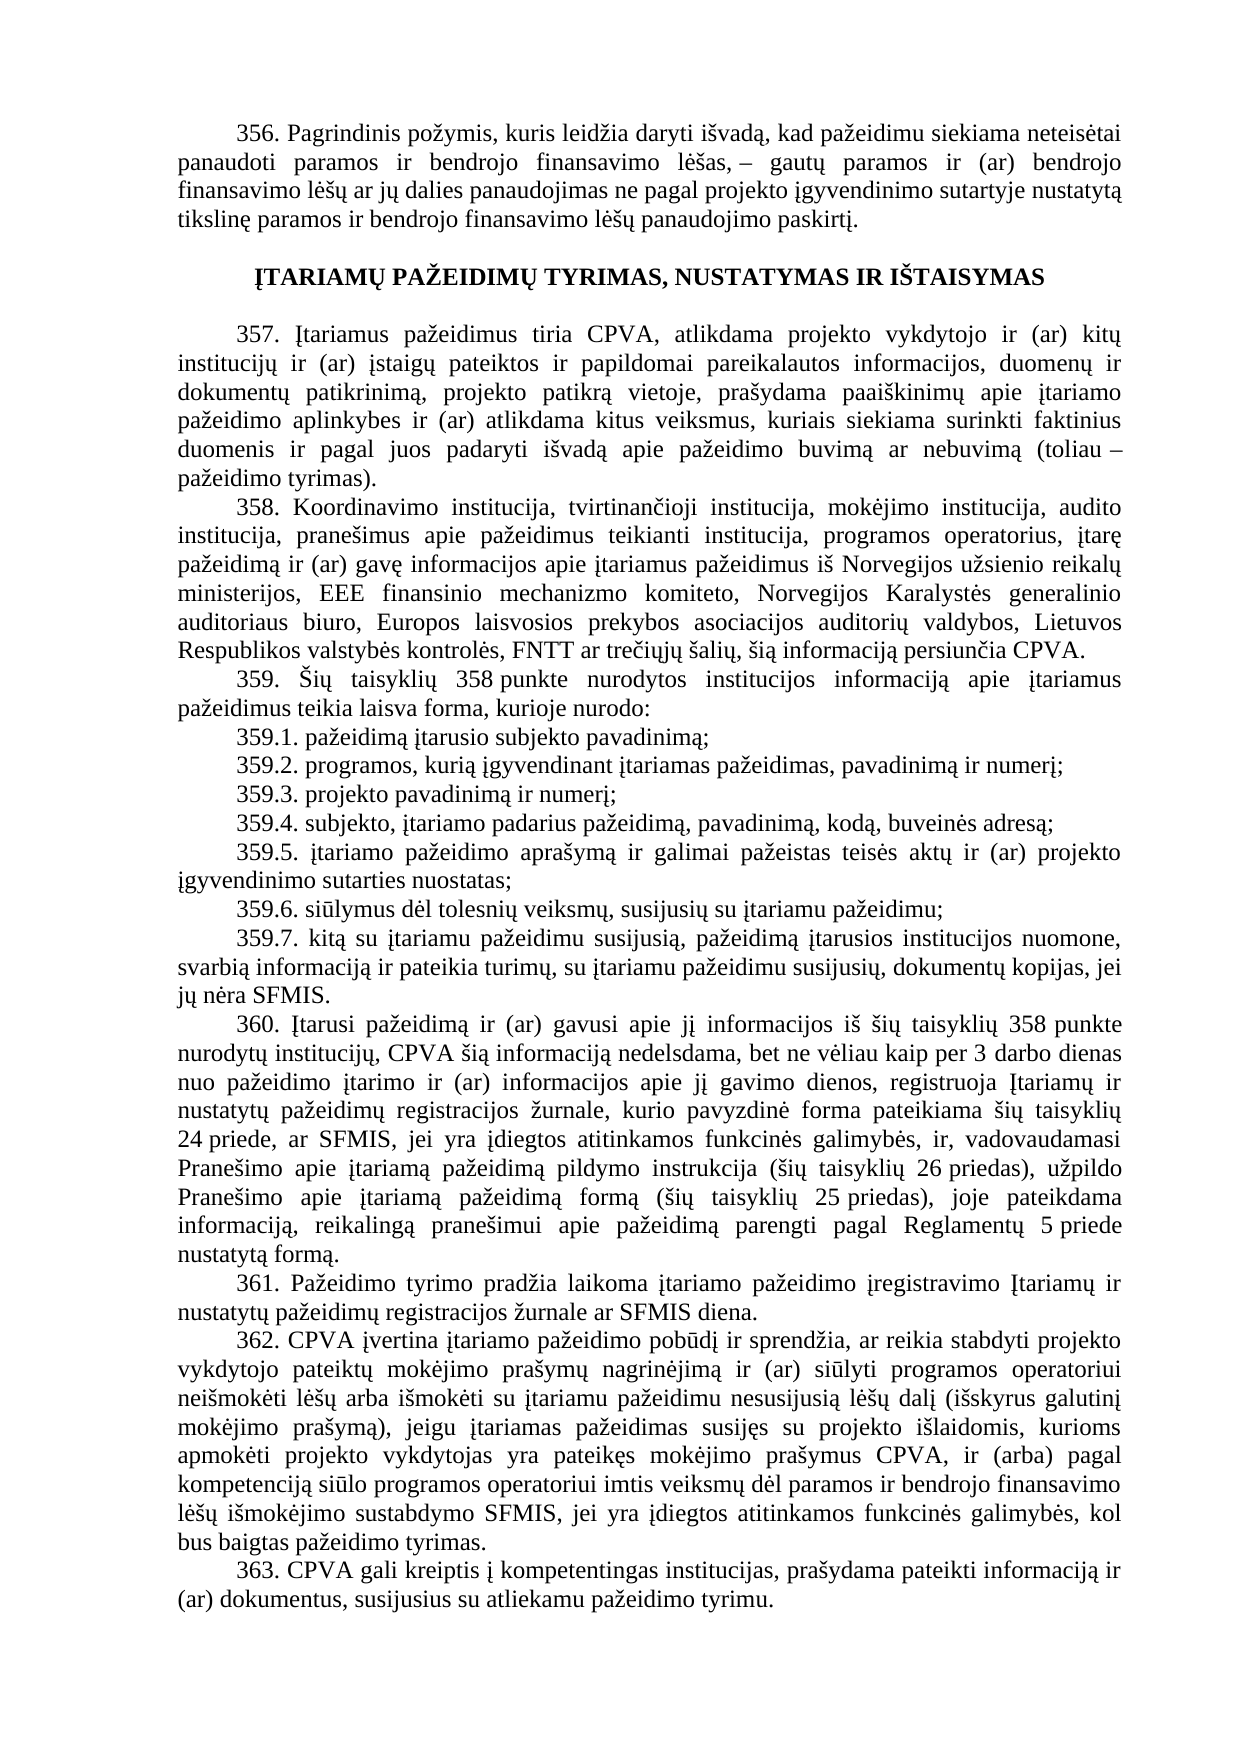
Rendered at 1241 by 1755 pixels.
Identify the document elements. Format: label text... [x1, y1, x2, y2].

text 359.1. pažeidimą įtarusio subjekto pavadinimą; [177, 722, 1122, 751]
text 361. Pažeidimo tyrimo pradžia laikoma įtariamo pažeidimo įregistravimo Įtariamų ir nustatytų pažeidimų registracijos žurnale ar SFMIS diena. [177, 1268, 1122, 1326]
text 359.4. subjekto, įtariamo padarius pažeidimą, pavadinimą, kodą, buveinės adresą; [177, 808, 1122, 837]
text 359.7. kitą su įtariamu pažeidimu susijusią, pažeidimą įtarusios institucijos nuomone, svarbią informaciją ir pateikia turimų, su įtariamu pažeidimu susijusių, dokumentų kopijas, jei jų nėra SFMIS. [177, 923, 1122, 1009]
text 356. Pagrindinis požymis, kuris leidžia daryti išvadą, kad pažeidimu siekiama neteisėtai panaudoti paramos ir bendrojo finansavimo lėšas, – gautų paramos ir (ar) bendrojo finansavimo lėšų ar jų dalies panaudojimas ne pagal projekto įgyvendinimo sutartyje nustatytą tikslinę paramos ir bendrojo finansavimo lėšų panaudojimo paskirtį. [177, 118, 1122, 233]
text 359. Šių taisyklių 358 punkte nurodytos institucijos informaciją apie įtariamus pažeidimus teikia laisva forma, kurioje nurodo: [177, 664, 1122, 722]
text 363. CPVA gali kreiptis į kompetentingas institucijas, prašydama pateikti informaciją ir (ar) dokumentus, susijusius su atliekamu pažeidimo tyrimu. [177, 1556, 1122, 1613]
text 359.5. įtariamo pažeidimo aprašymą ir galimai pažeistas teisės aktų ir (ar) projekto įgyvendinimo sutarties nuostatas; [177, 837, 1122, 894]
text ĮTARIAMŲ PAŽEIDIMŲ TYRIMAS, NUSTATYMAS IR IŠTAISYMAS [177, 262, 1122, 291]
text 359.3. projekto pavadinimą ir numerį; [177, 779, 1122, 808]
text 359.2. programos, kurią įgyvendinant įtariamas pažeidimas, pavadinimą ir numerį; [177, 751, 1122, 779]
text 359.6. siūlymus dėl tolesnių veiksmų, susijusių su įtariamu pažeidimu; [177, 894, 1122, 923]
text 362. CPVA įvertina įtariamo pažeidimo pobūdį ir sprendžia, ar reikia stabdyti projekto vykdytojo pateiktų mokėjimo prašymų nagrinėjimą ir (ar) siūlyti programos operatoriui neišmokėti lėšų arba išmokėti su įtariamu pažeidimu nesusijusią lėšų dalį (išskyrus galutinį mokėjimo prašymą), jeigu įtariamas pažeidimas susijęs su projekto išlaidomis, kurioms apmokėti projekto vykdytojas yra pateikęs mokėjimo prašymus CPVA, ir (arba) pagal kompetenciją siūlo programos operatoriui imtis veiksmų dėl paramos ir bendrojo finansavimo lėšų išmokėjimo sustabdymo SFMIS, jei yra įdiegtos atitinkamos funkcinės galimybės, kol bus baigtas pažeidimo tyrimas. [177, 1326, 1122, 1556]
text 357. Įtariamus pažeidimus tiria CPVA, atlikdama projekto vykdytojo ir (ar) kitų institucijų ir (ar) įstaigų pateiktos ir papildomai pareikalautos informacijos, duomenų ir dokumentų patikrinimą, projekto patikrą vietoje, prašydama paaiškinimų apie įtariamo pažeidimo aplinkybes ir (ar) atlikdama kitus veiksmus, kuriais siekiama surinkti faktinius duomenis ir pagal juos padaryti išvadą apie pažeidimo buvimą ar nebuvimą (toliau – pažeidimo tyrimas). [177, 319, 1122, 492]
text 360. Įtarusi pažeidimą ir (ar) gavusi apie jį informacijos iš šių taisyklių 358 punkte nurodytų institucijų, CPVA šią informaciją nedelsdama, bet ne vėliau kaip per 3 darbo dienas nuo pažeidimo įtarimo ir (ar) informacijos apie jį gavimo dienos, registruoja Įtariamų ir nustatytų pažeidimų registracijos žurnale, kurio pavyzdinė forma pateikiama šių taisyklių 24 priede, ar SFMIS, jei yra įdiegtos atitinkamos funkcinės galimybės, ir, vadovaudamasi Pranešimo apie įtariamą pažeidimą pildymo instrukcija (šių taisyklių 26 priedas), užpildo Pranešimo apie įtariamą pažeidimą formą (šių taisyklių 25 priedas), joje pateikdama informaciją, reikalingą pranešimui apie pažeidimą parengti pagal Reglamentų 5 priede nustatytą formą. [177, 1009, 1122, 1268]
text 358. Koordinavimo institucija, tvirtinančioji institucija, mokėjimo institucija, audito institucija, pranešimus apie pažeidimus teikianti institucija, programos operatorius, įtarę pažeidimą ir (ar) gavę informacijos apie įtariamus pažeidimus iš Norvegijos užsienio reikalų ministerijos, EEE finansinio mechanizmo komiteto, Norvegijos Karalystės generalinio auditoriaus biuro, Europos laisvosios prekybos asociacijos auditorių valdybos, Lietuvos Respublikos valstybės kontrolės, FNTT ar trečiųjų šalių, šią informaciją persiunčia CPVA. [177, 492, 1122, 664]
